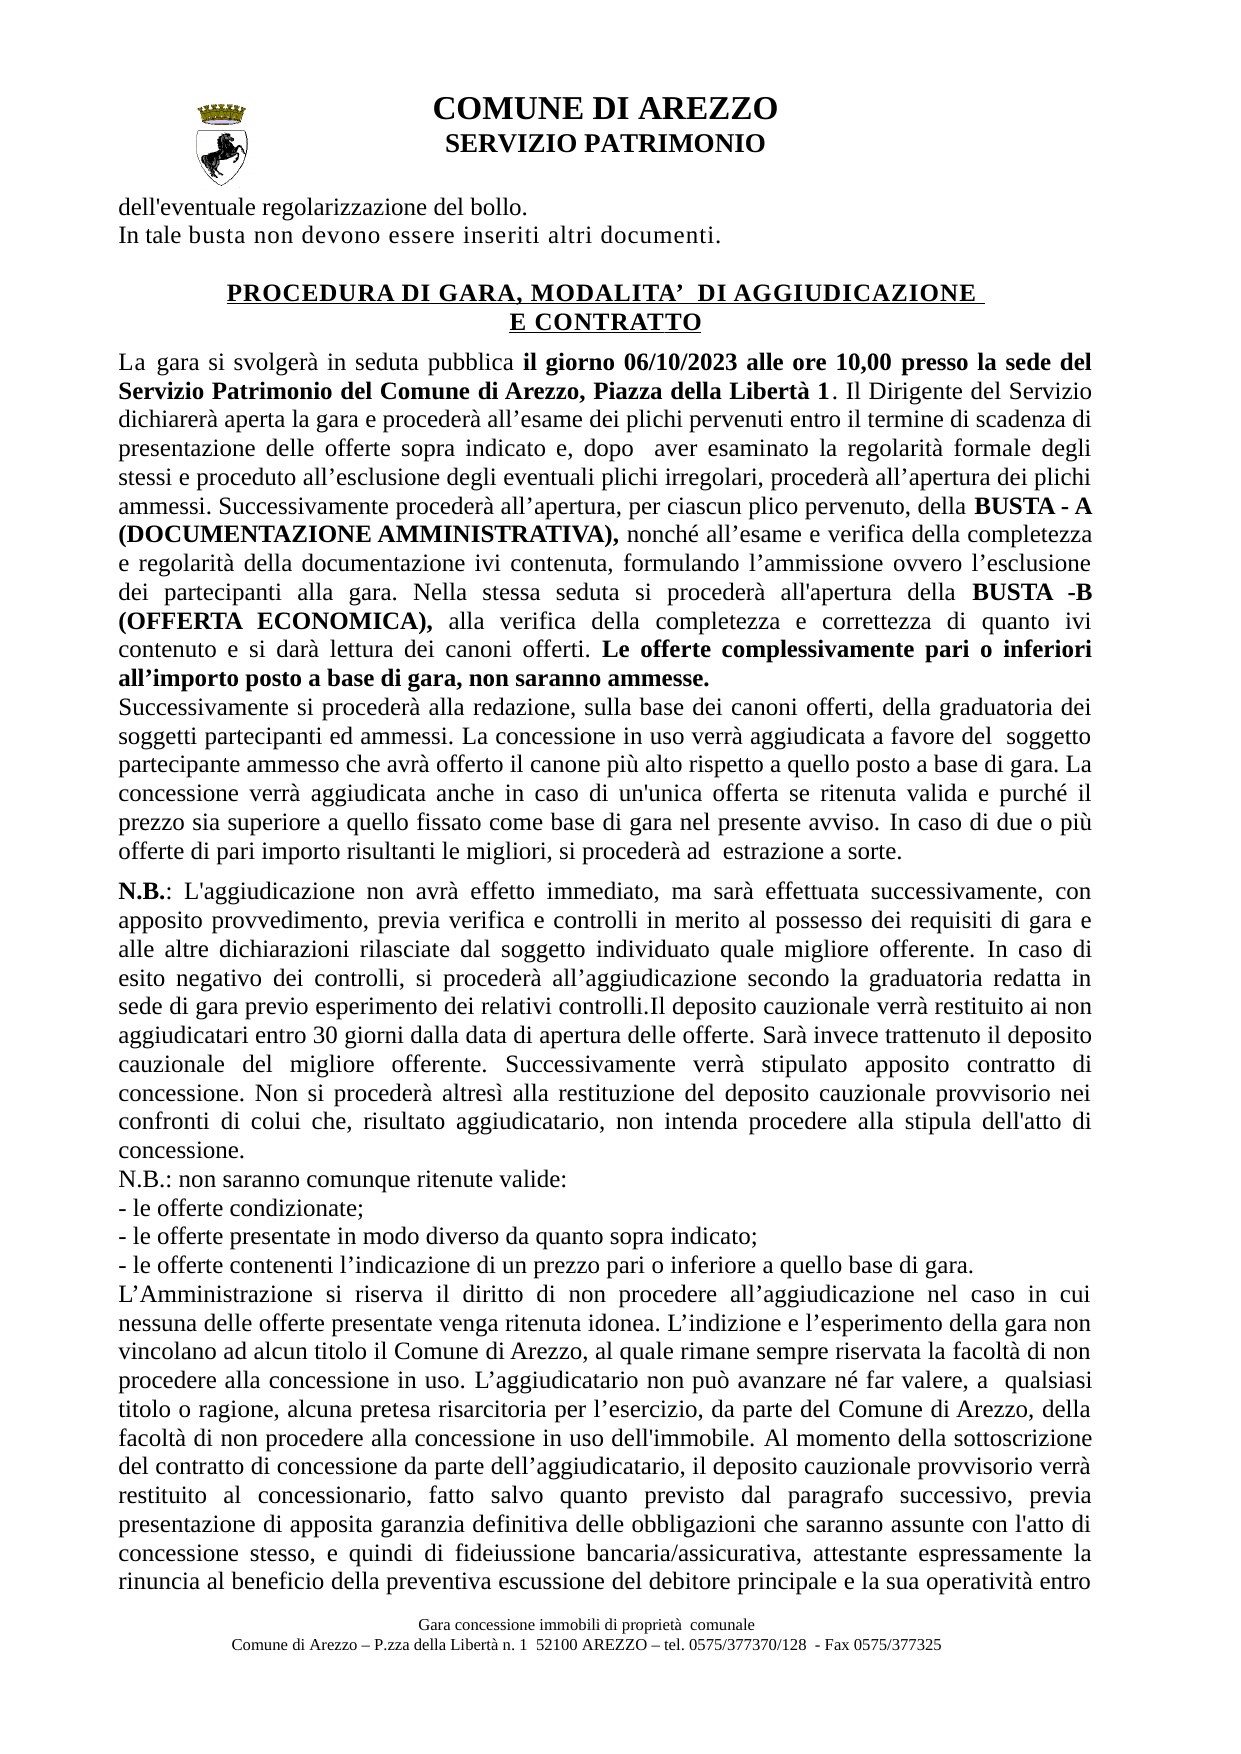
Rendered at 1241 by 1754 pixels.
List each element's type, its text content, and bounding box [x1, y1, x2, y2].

text - le offerte presentate in modo diverso da quanto sopra indicato; [118, 1221, 1092, 1250]
text La gara si svolgerà in seduta pubblica il giorno 06/10/2023 alle ore 10,00 presso la sede del Servizio Patrimonio del Comune di Arezzo, Piazza della Libertà 1. Il Dirigente del Servizio dichiarerà aperta la gara e procederà all’esame dei plichi pervenuti entro il termine di scadenza di presentazione delle offerte sopra indicato e, dopo aver esaminato la regolarità formale degli stessi e proceduto all’esclusione degli eventuali plichi irregolari, procederà all’apertura dei plichi ammessi. Successivamente procederà all’apertura, per ciascun plico pervenuto, della BUSTA - A (DOCUMENTAZIONE AMMINISTRATIVA), nonché all’esame e verifica della completezza e regolarità della documentazione ivi contenuta, formulando l’ammissione ovvero l’esclusione dei partecipanti alla gara. Nella stessa seduta si procederà all'apertura della BUSTA -B (OFFERTA ECONOMICA), alla verifica della completezza e correttezza di quanto ivi contenuto e si darà lettura dei canoni offerti. Le offerte complessivamente pari o inferiori all’importo posto a base di gara, non saranno ammesse. [118, 347, 1092, 692]
text In tale busta non devono essere inseriti altri documenti. [118, 220, 1092, 249]
text E CONTRATTO [118, 307, 1092, 335]
text N.B.: non saranno comunque ritenute valide: [118, 1164, 1092, 1193]
text Successivamente si procederà alla redazione, sulla base dei canoni offerti, della graduatoria dei soggetti partecipanti ed ammessi. La concessione in uso verrà aggiudicata a favore del soggetto partecipante ammesso che avrà offerto il canone più alto rispetto a quello posto a base di gara. La concessione verrà aggiudicata anche in caso di un'unica offerta se ritenuta valida e purché il prezzo sia superiore a quello fissato come base di gara nel presente avviso. In caso di due o più offerte di pari importo risultanti le migliori, si procederà ad estrazione a sorte. [118, 692, 1092, 864]
picture [191, 99, 255, 190]
text - le offerte condizionate; [118, 1193, 1092, 1221]
text PROCEDURA DI GARA, MODALITA’ DI AGGIUDICAZIONE [118, 278, 1092, 307]
text dell'eventuale regolarizzazione del bollo. [118, 192, 1092, 220]
text L’Amministrazione si riserva il diritto di non procedere all’aggiudicazione nel caso in cui nessuna delle offerte presentate venga ritenuta idonea. L’indizione e l’esperimento della gara non vincolano ad alcun titolo il Comune di Arezzo, al quale rimane sempre riservata la facoltà di non procedere alla concessione in uso. L’aggiudicatario non può avanzare né far valere, a qualsiasi titolo o ragione, alcuna pretesa risarcitoria per l’esercizio, da parte del Comune di Arezzo, della facoltà di non procedere alla concessione in uso dell'immobile. Al momento della sottoscrizione del contratto di concessione da parte dell’aggiudicatario, il deposito cauzionale provvisorio verrà restituito al concessionario, fatto salvo quanto previsto dal paragrafo successivo, previa presentazione di apposita garanzia definitiva delle obbligazioni che saranno assunte con l'atto di concessione stesso, e quindi di fideiussione bancaria/assicurativa, attestante espressamente la rinuncia al beneficio della preventiva escussione del debitore principale e la sua operatività entro [118, 1279, 1092, 1595]
text N.B.: L'aggiudicazione non avrà effetto immediato, ma sarà effettuata successivamente, con apposito provvedimento, previa verifica e controlli in merito al possesso dei requisiti di gara e alle altre dichiarazioni rilasciate dal soggetto individuato quale migliore offerente. In caso di esito negativo dei controlli, si procederà all’aggiudicazione secondo la graduatoria redatta in sede di gara previo esperimento dei relativi controlli.Il deposito cauzionale verrà restituito ai non aggiudicatari entro 30 giorni dalla data di apertura delle offerte. Sarà invece trattenuto il deposito cauzionale del migliore offerente. Successivamente verrà stipulato apposito contratto di concessione. Non si procederà altresì alla restituzione del deposito cauzionale provvisorio nei confronti di colui che, risultato aggiudicatario, non intenda procedere alla stipula dell'atto di concessione. [118, 876, 1092, 1164]
text - le offerte contenenti l’indicazione di un prezzo pari o inferiore a quello base di gara. [118, 1250, 1092, 1279]
